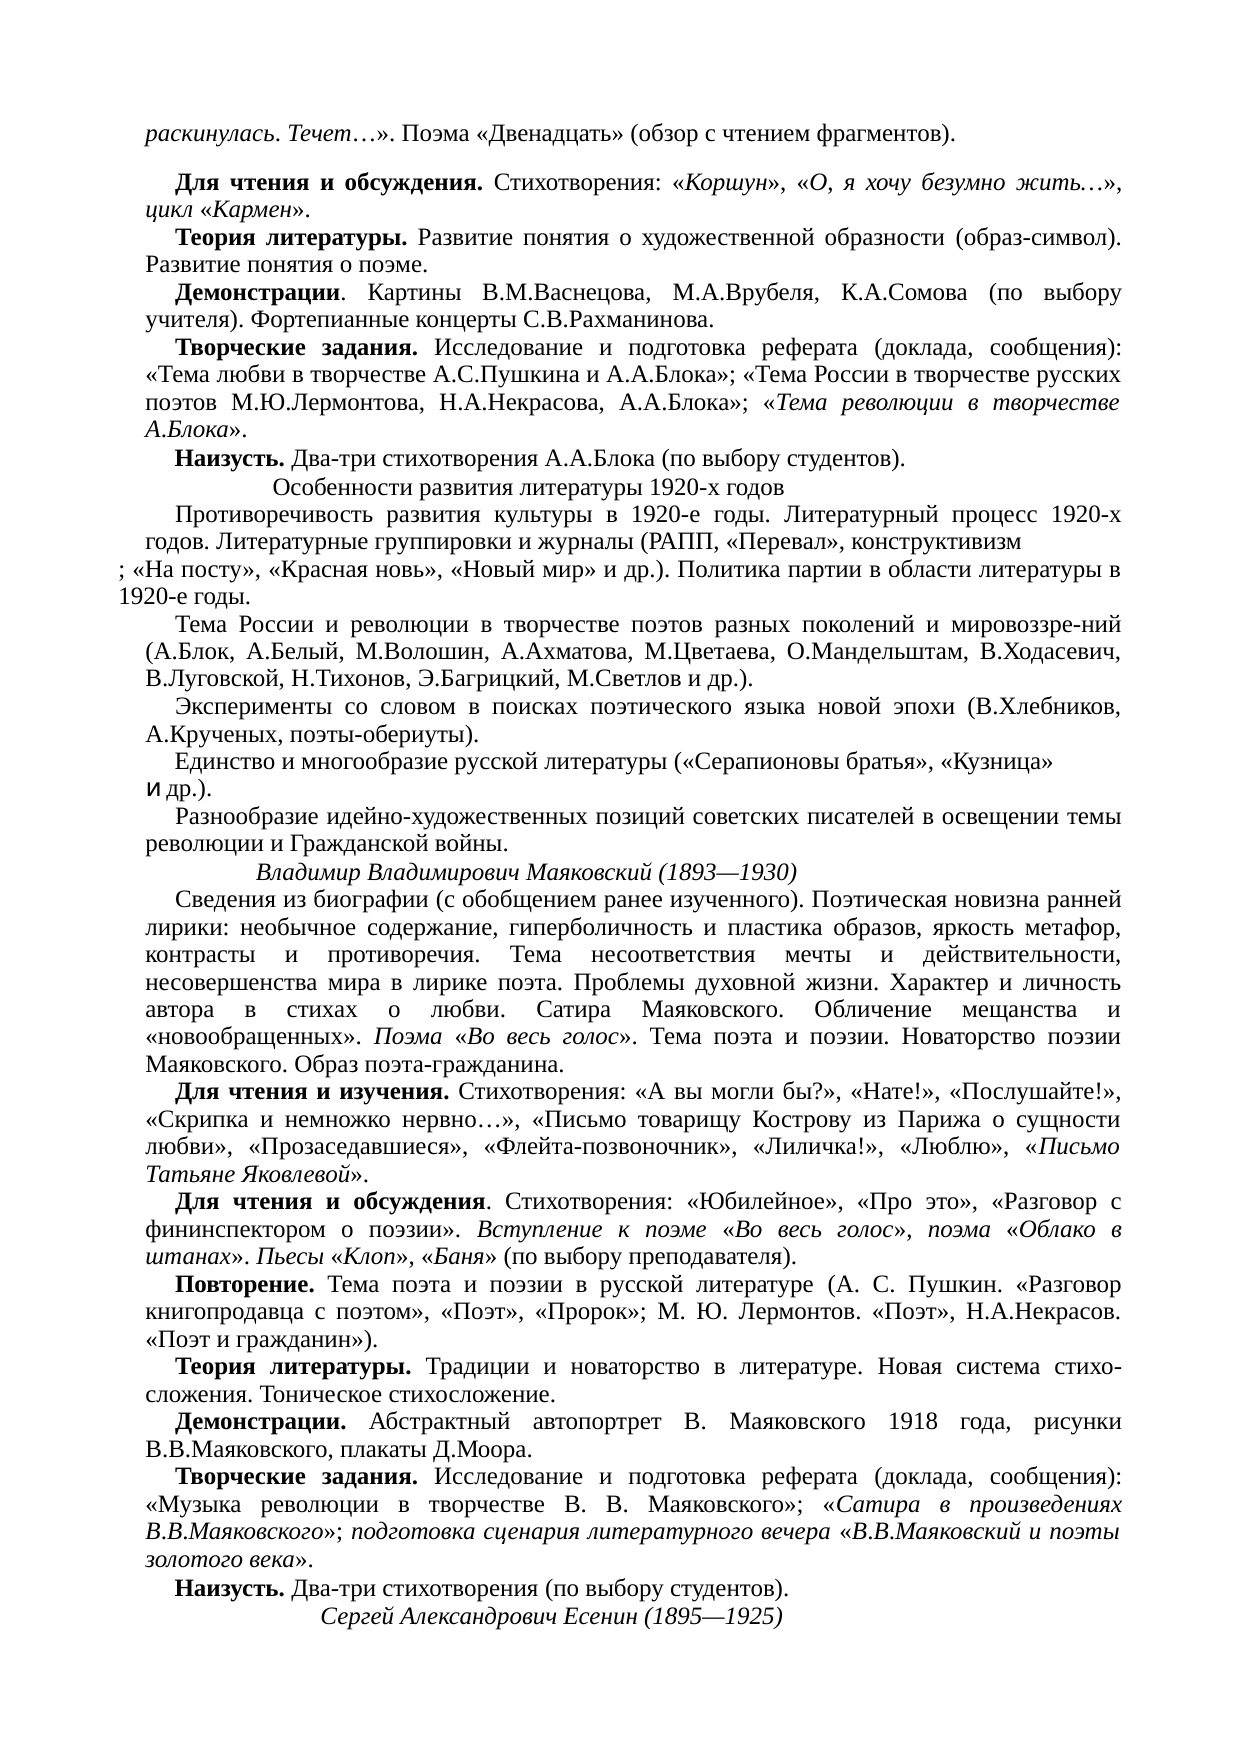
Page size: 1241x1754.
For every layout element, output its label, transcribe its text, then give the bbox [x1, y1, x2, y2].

text Повторение. Тема поэта и поэзии в русской литературе (А. С. Пушкин. «Разговор книгопродавца с поэтом», «Поэт», «Пророк»; М. Ю. Лермонтов. «Поэт», Н.А.Некрасов. «Поэт и гражданин»). [145, 1270, 1122, 1352]
text Наизусть. Два-три стихотворения (по выбору студентов). [174, 1573, 1122, 1601]
text Творческие задания. Исследование и подготовка реферата (доклада, сообщения): «Музыка революции в творчестве В. В. Маяковского»; «Сатира в произведениях В.В.Маяковского»; подготовка сценария литературного вечера «В.В.Маяковский и поэты золотого века». [145, 1463, 1122, 1572]
text Творческие задания. Исследование и подготовка реферата (доклада, сообщения): «Тема любви в творчестве А.С.Пушкина и А.А.Блока»; «Тема России в творчестве русских поэтов М.Ю.Лермонтова, Н.А.Некрасова, А.А.Блока»; «Тема революции в творчестве А.Блока». [145, 333, 1122, 443]
text Теория литературы. Развитие понятия о художественной образности (образ-символ). Развитие понятия о поэме. [145, 223, 1122, 278]
text Для чтения и обсуждения. Стихотворения: «Коршун», «О, я хочу безумно жить…», цикл «Кармен». [145, 168, 1122, 223]
text Разнообразие идейно-художественных позиций советских писателей в освещении темы революции и Гражданской войны. [145, 802, 1122, 857]
text Демонстрации. Картины В.М.Васнецова, М.А.Врубеля, К.А.Сомова (по выбору учителя). Фортепианные концерты С.В.Рахманинова. [145, 278, 1122, 333]
text Для чтения и обсуждения. Стихотворения: «Юбилейное», «Про это», «Разговор с фининспектором о поэзии». Вступление к поэме «Во весь голос», поэма «Облако в штанах». Пьесы «Клоп», «Баня» (по выбору преподавателя). [145, 1188, 1122, 1270]
text Тема России и революции в творчестве поэтов разных поколений и мировоззре-ний (А.Блок, А.Белый, М.Волошин, А.Ахматова, М.Цветаева, О.Мандельштам, В.Ходасевич, В.Луговской, Н.Тихонов, Э.Багрицкий, М.Светлов и др.). [145, 610, 1122, 692]
text Владимир Владимирович Маяковский (1893—1930) [118, 857, 1122, 886]
text Эксперименты со словом в поисках поэтического языка новой эпохи (В.Хлебников, А.Крученых, поэты-обериуты). [145, 693, 1122, 747]
text Теория литературы. Традиции и новаторство в литературе. Новая система стихо­сложения. Тоническое стихосложение. [145, 1353, 1122, 1408]
list др.). [145, 775, 1122, 802]
text Демонстрации. Абстрактный автопортрет В. Маяковского 1918 года, рисунки В.В.Маяковского, плакаты Д.Моора. [145, 1408, 1122, 1463]
text Сведения из биографии (с обобщением ранее изученного). Поэтическая новизна ранней лирики: необычное содержание, гиперболичность и пластика образов, яркость метафор, контрасты и противоречия. Тема несоответствия мечты и действительности, несовершенства мира в лирике поэта. Проблемы духовной жизни. Характер и личность автора в стихах о любви. Сатира Маяковского. Обличение мещанства и «новообращенных». Поэма «Во весь голос». Тема поэта и поэзии. Новаторство поэзии Маяковского. Образ поэта-гражданина. [145, 886, 1122, 1077]
text Единство и многообразие русской литературы («Серапионовы братья», «Кузница» [174, 747, 1122, 775]
text Особенности развития литературы 1920-х годов [272, 472, 1122, 501]
text Противоречивость развития культуры в 1920-е годы. Литературный процесс 1920-х годов. Литературные группировки и журналы (РАПП, «Перевал», конструктивизм [145, 501, 1122, 555]
text Сергей Александрович Есенин (1895—1925) [320, 1601, 1122, 1630]
text раскинулась. Течет…». Поэма «Двенадцать» (обзор с чтением фрагментов). [145, 118, 1122, 147]
text ; «На посту», «Красная новь», «Новый мир» и др.). Политика партии в области литературы в 1920-е годы. [118, 555, 1122, 610]
text Для чтения и изучения. Стихотворения: «А вы могли бы?», «Нате!», «Послушайте!», «Скрипка и немножко нервно…», «Письмо товарищу Кострову из Парижа о сущности любви», «Прозаседавшиеся», «Флейта-позвоночник», «Лиличка!», «Люблю», «Письмо Татьяне Яковлевой». [145, 1078, 1122, 1187]
text Наизусть. Два-три стихотворения А.А.Блока (по выбору студентов). [174, 443, 1122, 472]
